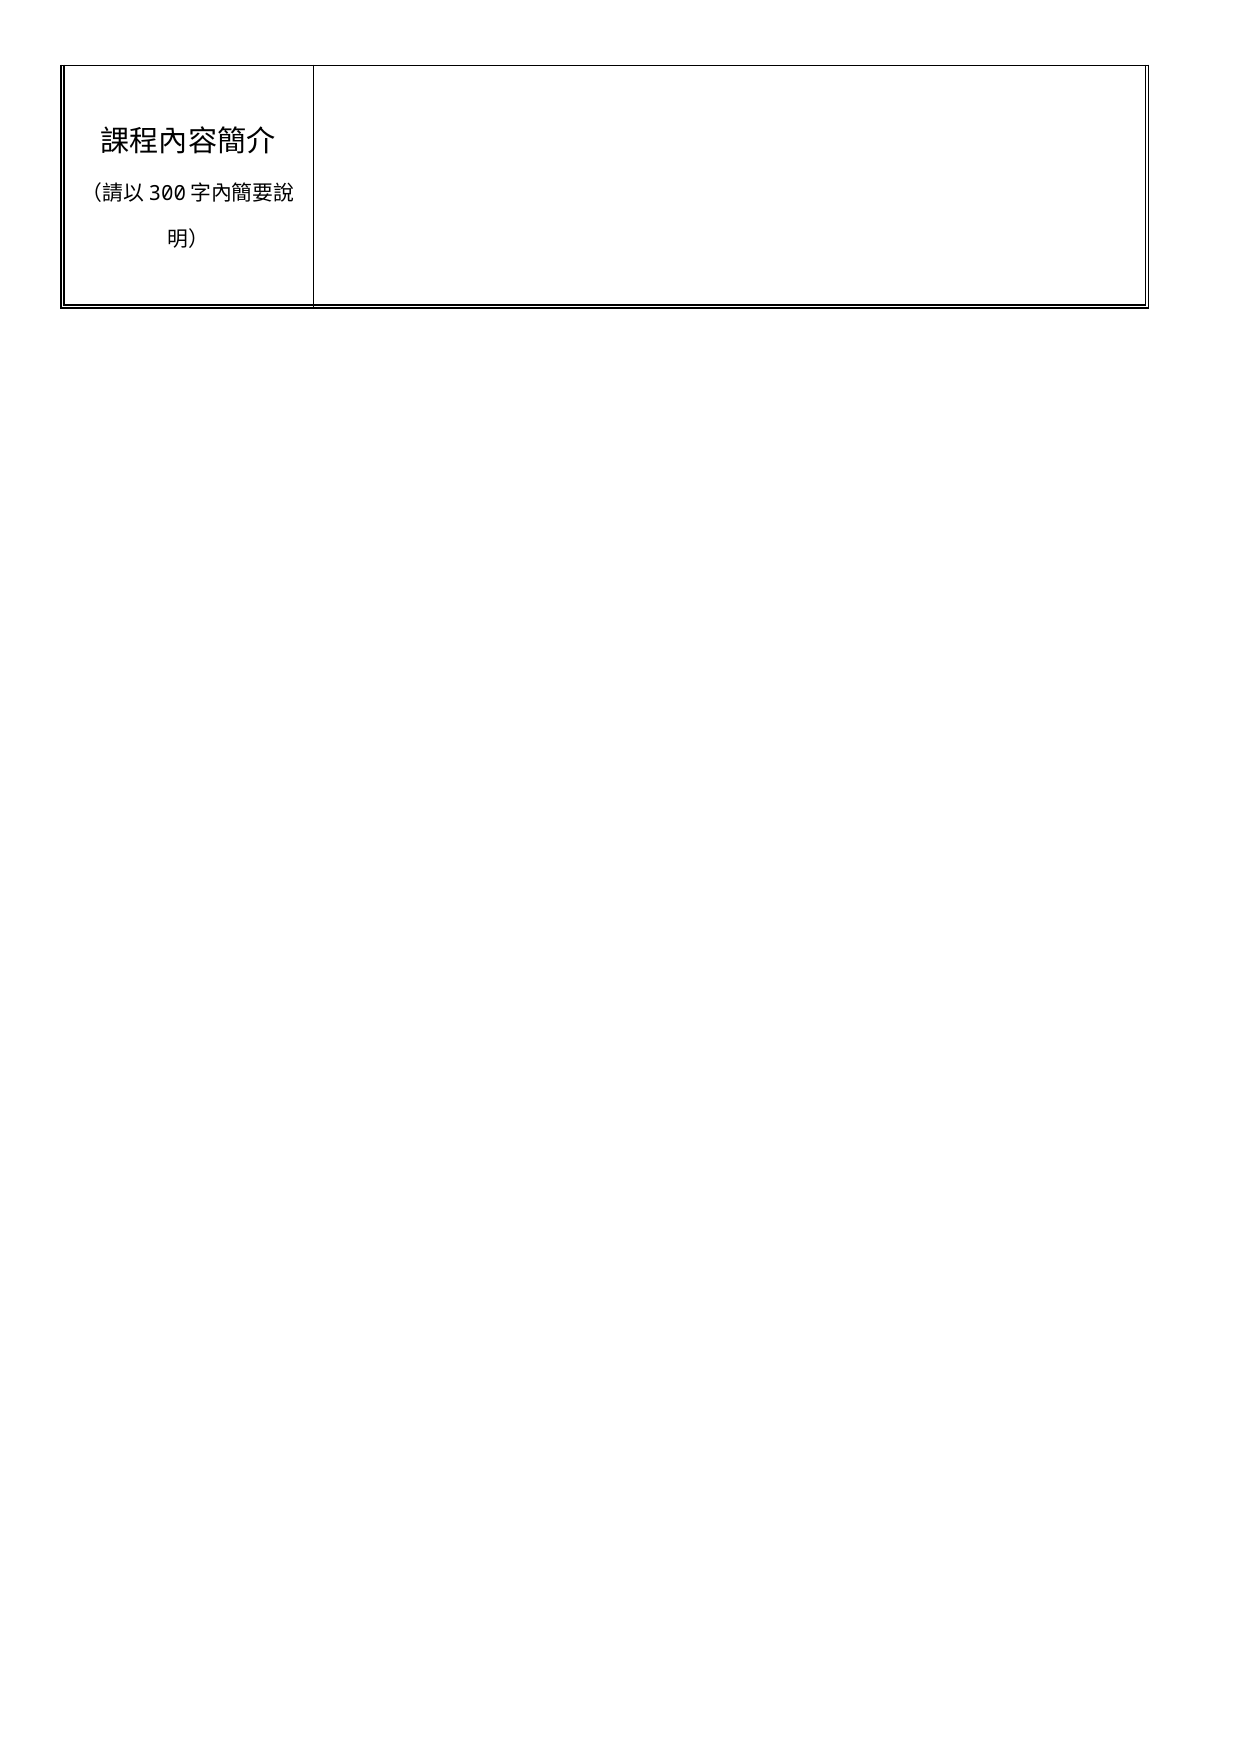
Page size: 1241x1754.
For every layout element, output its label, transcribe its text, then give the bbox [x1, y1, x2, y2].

table_cell [314, 66, 1145, 304]
table_cell 課程內容簡介 （請以300字內簡要說明） [65, 66, 313, 304]
